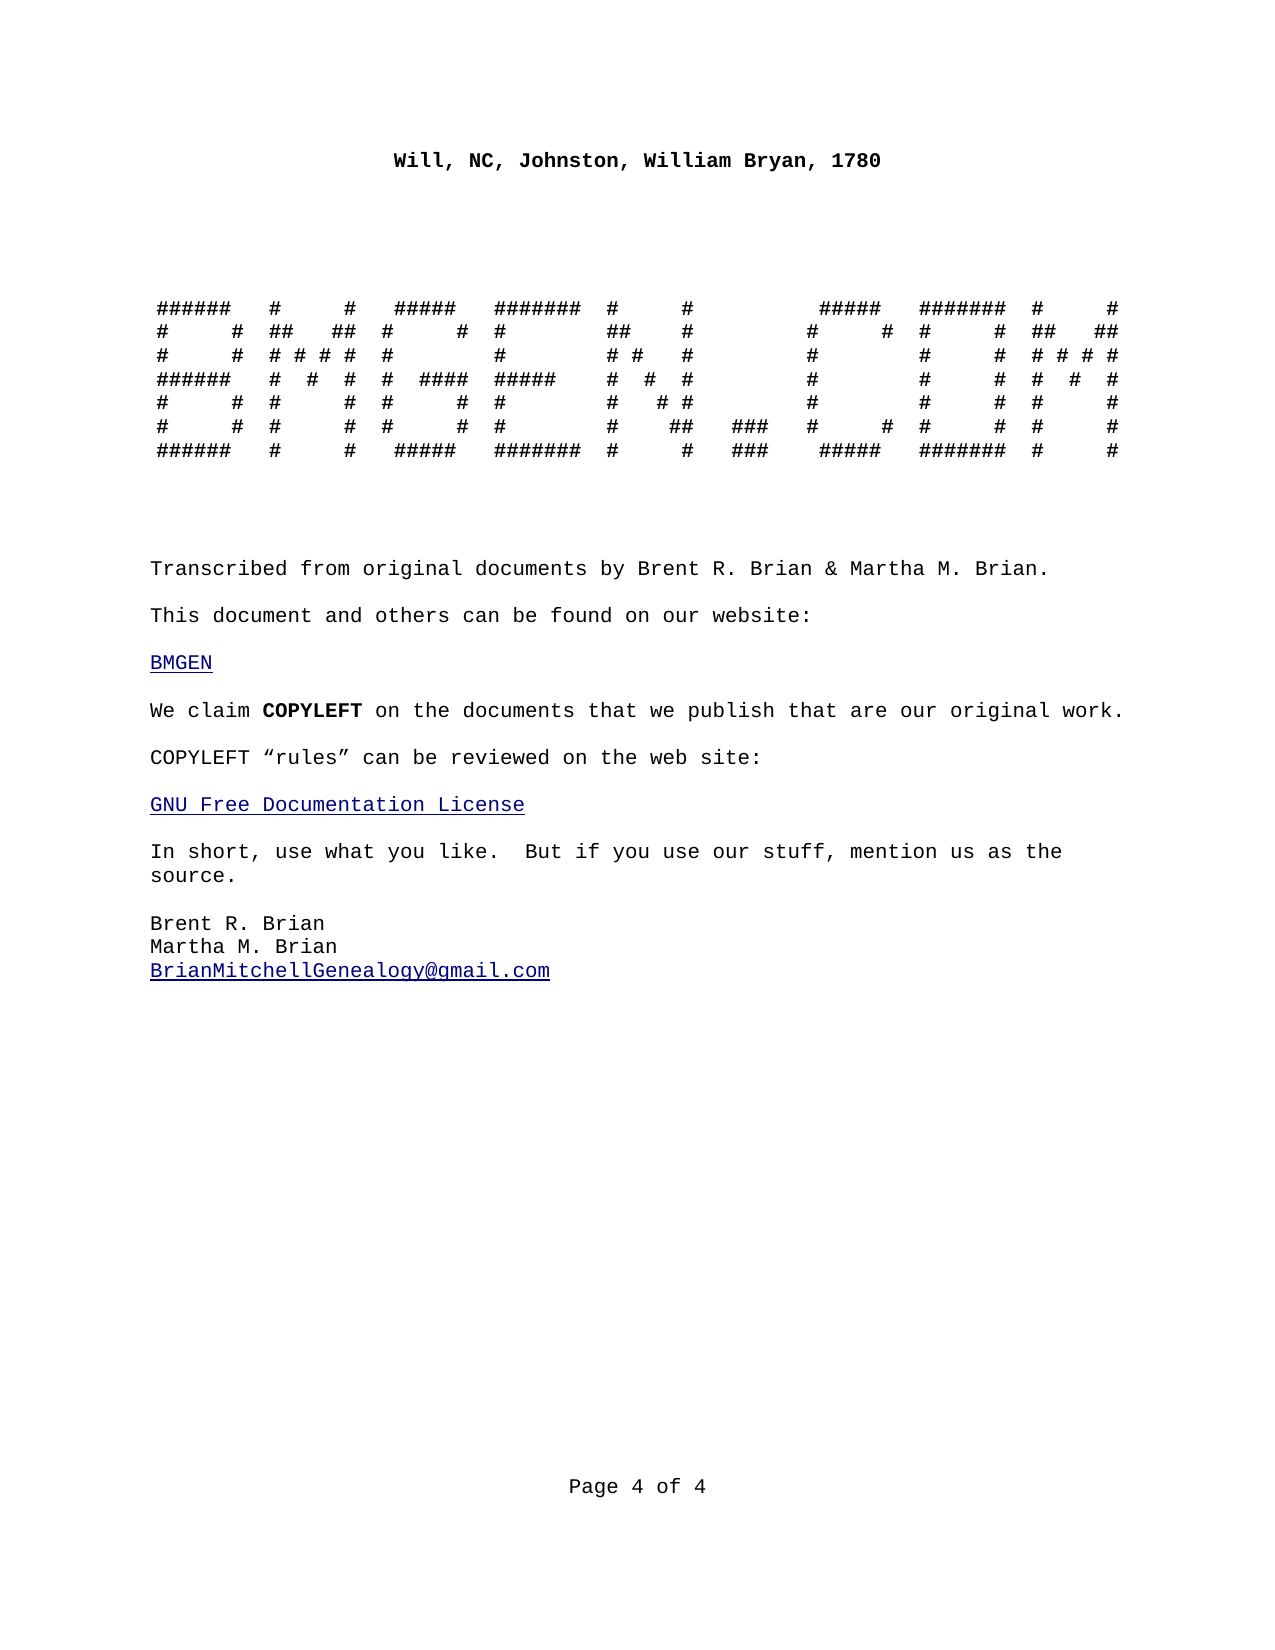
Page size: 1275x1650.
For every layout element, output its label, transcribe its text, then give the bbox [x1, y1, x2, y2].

text # # # # # # # # ## ### # # # # # # [150, 416, 1125, 439]
text # # # # # # # # # # # # # # # [150, 392, 1125, 416]
text We claim COPYLEFT on the documents that we publish that are our original work. [150, 700, 1125, 723]
text Transcribed from original documents by Brent R. Brian & Martha M. Brian. [150, 558, 1125, 581]
text ###### # # # # #### ##### # # # # # # # # # [150, 369, 1125, 392]
text GNU Free Documentation License [150, 794, 1125, 818]
text BrianMitchellGenealogy@gmail.com [150, 960, 1125, 983]
text ###### # # ##### ####### # # ### ##### ####### # # [150, 439, 1125, 463]
text BMGEN [150, 652, 1125, 676]
text In short, use what you like. But if you use our stuff, mention us as the source. [150, 842, 1125, 889]
text Brent R. Brian [150, 912, 1125, 936]
text ###### # # ##### ####### # # ##### ####### # # [150, 298, 1125, 321]
text COPYLEFT “rules” can be reviewed on the web site: [150, 747, 1125, 771]
text Martha M. Brian [150, 936, 1125, 960]
text # # ## ## # # # ## # # # # # ## ## [150, 321, 1125, 345]
text This document and others can be found on our website: [150, 605, 1125, 629]
text # # # # # # # # # # # # # # # # # # [150, 345, 1125, 369]
